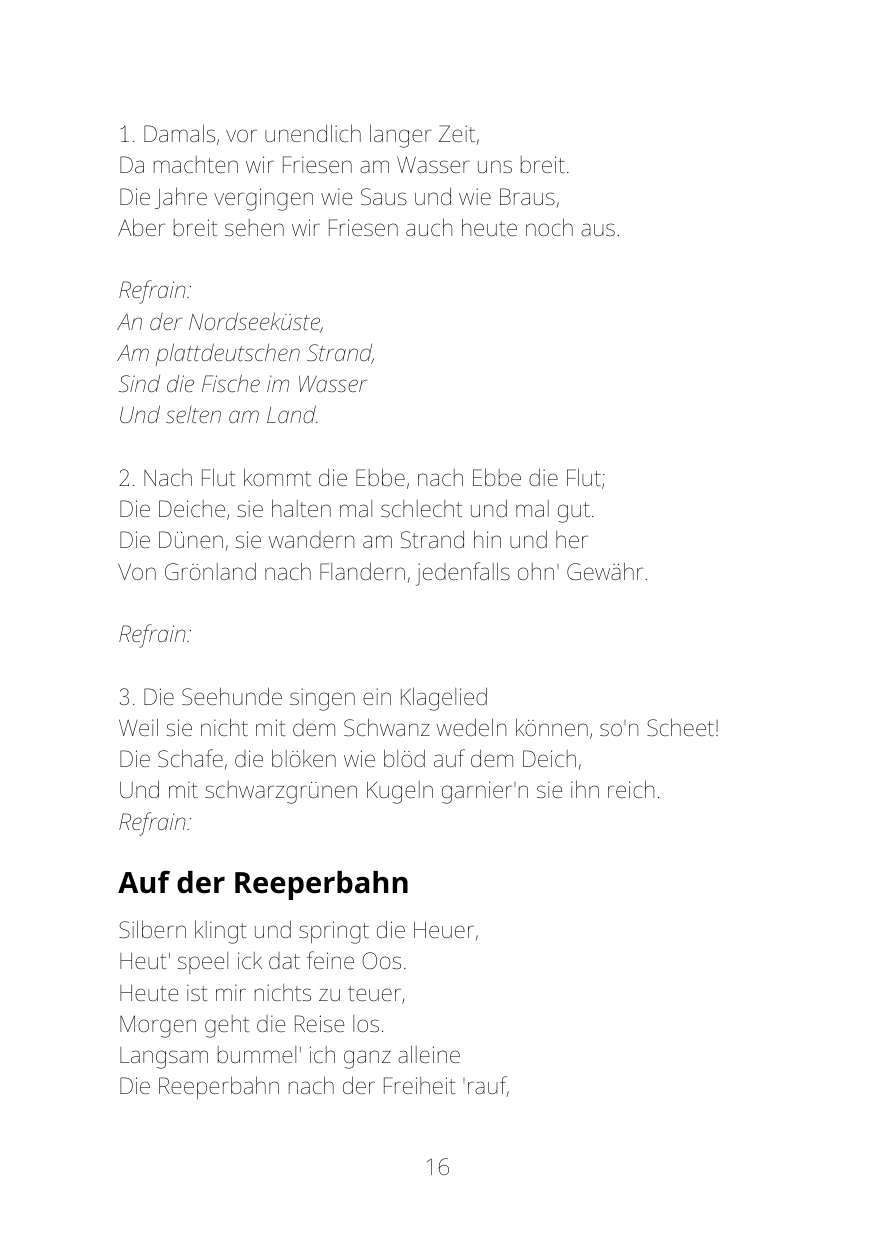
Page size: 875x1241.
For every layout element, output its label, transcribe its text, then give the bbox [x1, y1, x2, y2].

text 3. Die Seehunde singen ein Klagelied Weil sie nicht mit dem Schwanz wedeln können, so'n Scheet! Die Schafe, die blöken wie blöd auf dem Deich, Und mit schwarzgrünen Kugeln garnier'n sie ihn reich. [118, 681, 756, 806]
text Refrain: An der Nordseeküste, Am plattdeutschen Strand, Sind die Fische im Wasser Und selten am Land. [118, 274, 756, 431]
text Refrain: [118, 618, 756, 649]
subtitle Auf der Reeperbahn [118, 862, 756, 902]
text 1. Damals, vor unendlich langer Zeit, Da machten wir Friesen am Wasser uns breit. Die Jahre vergingen wie Saus und wie Braus, Aber breit sehen wir Friesen auch heute noch aus. [118, 118, 756, 243]
text Refrain: [118, 806, 756, 837]
text 2. Nach Flut kommt die Ebbe, nach Ebbe die Flut; Die Deiche, sie halten mal schlecht und mal gut. Die Dünen, sie wandern am Strand hin und her Von Grönland nach Flandern, jedenfalls ohn' Gewähr. [118, 462, 756, 587]
text Silbern klingt und springt die Heuer, Heut' speel ick dat feine Oos. Heute ist mir nichts zu teuer, Morgen geht die Reise los. Langsam bummel' ich ganz alleine Die Reeperbahn nach der Freiheit 'rauf, [118, 914, 756, 1102]
